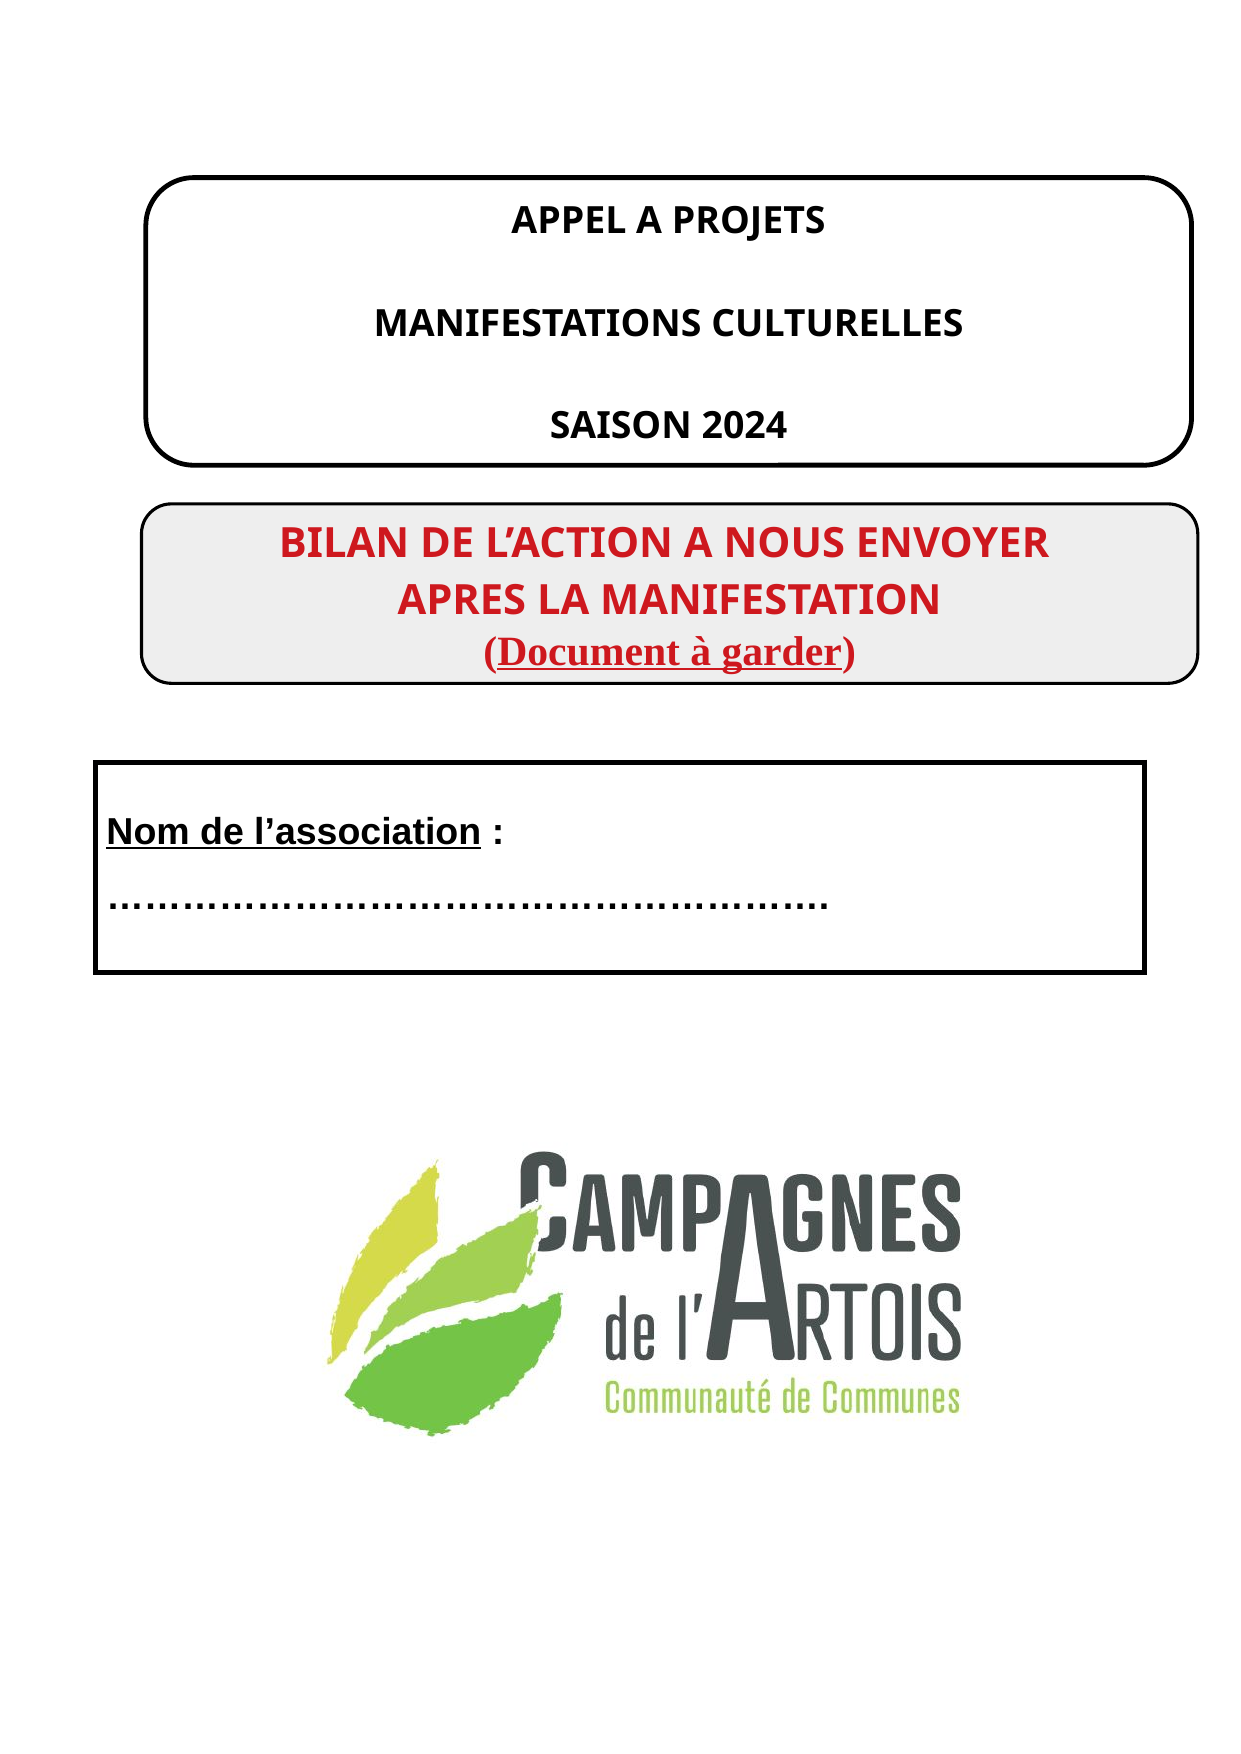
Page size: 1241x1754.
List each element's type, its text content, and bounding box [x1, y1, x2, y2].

text Nom de l’association :…………………………………………………. [98, 803, 1142, 917]
picture [306, 1112, 979, 1454]
